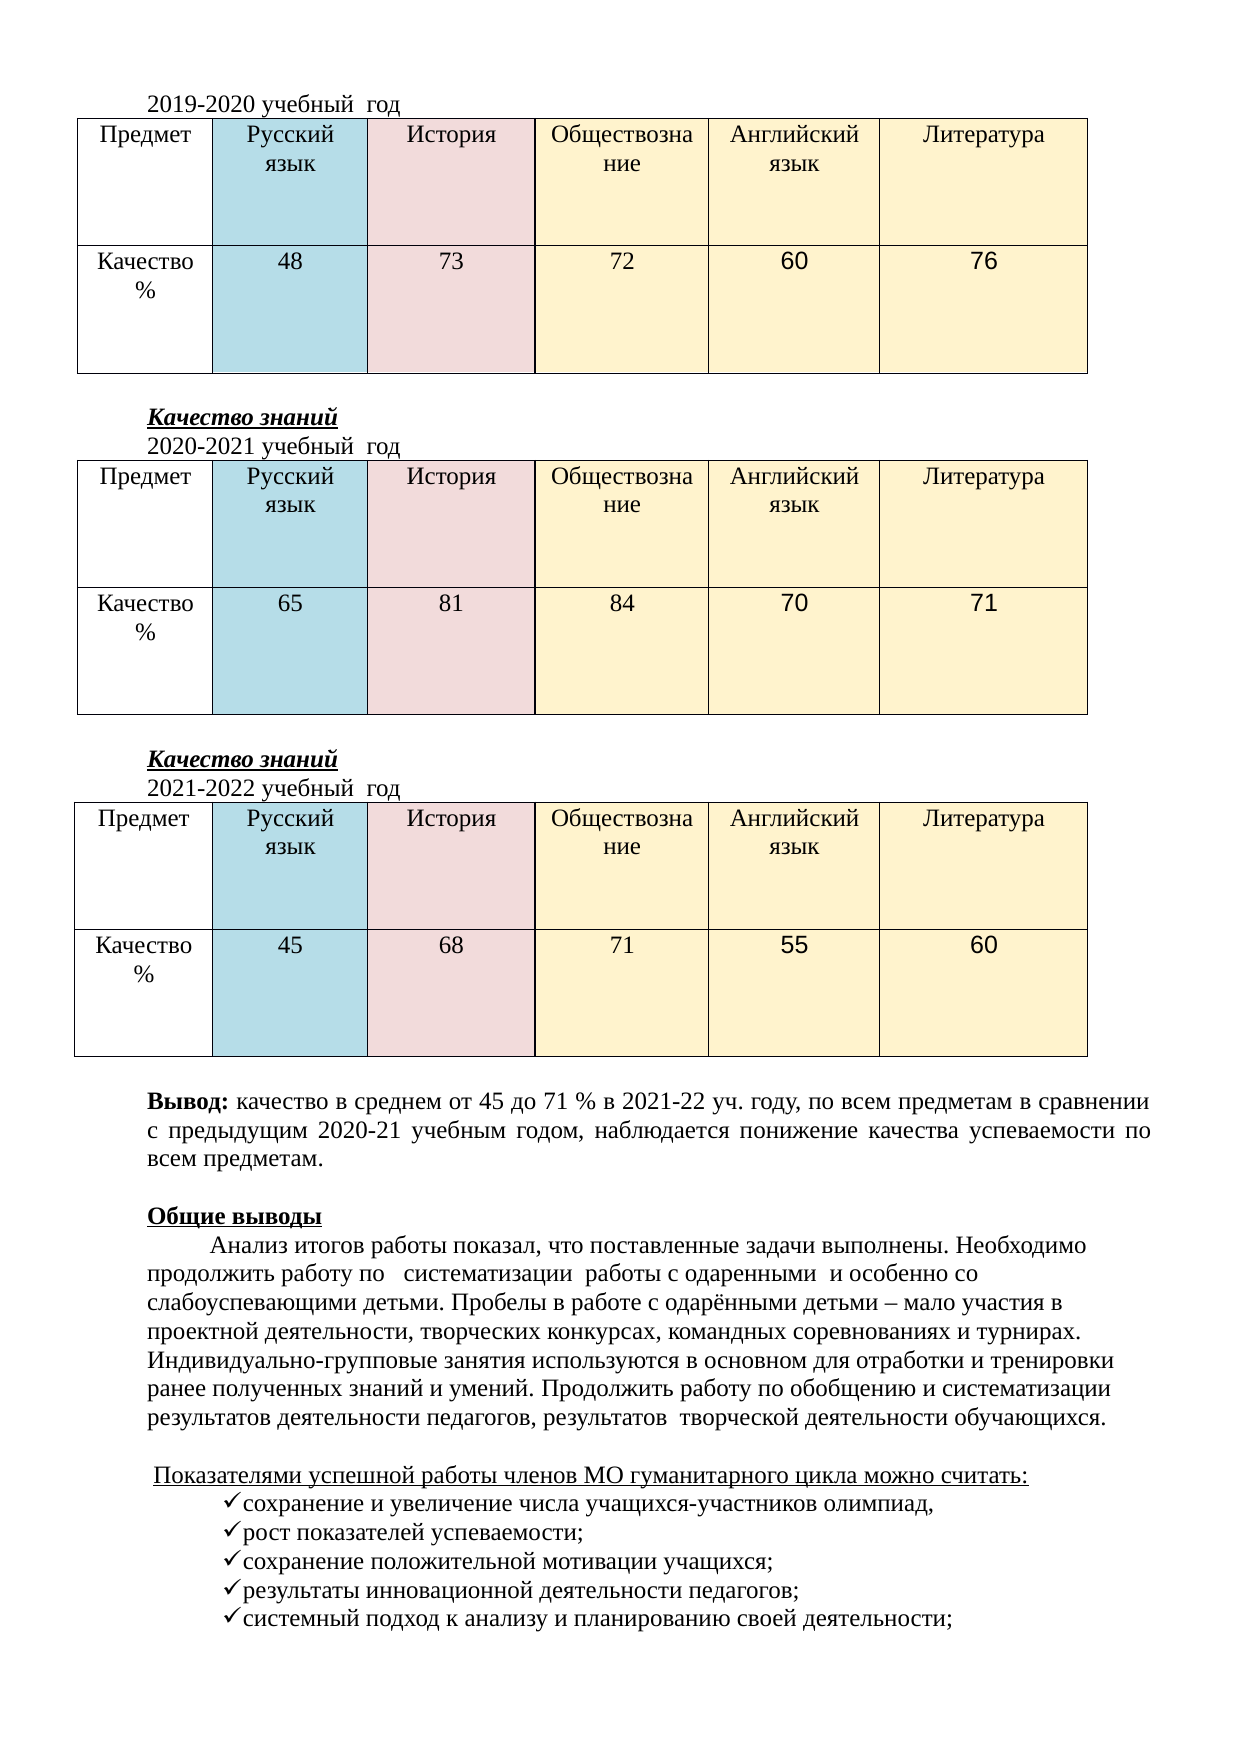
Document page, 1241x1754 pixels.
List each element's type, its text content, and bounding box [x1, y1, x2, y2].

table_cell 45 [213, 930, 367, 1056]
table_header Английский язык [709, 803, 879, 929]
list результаты инновационной деятельности педагогов; [222, 1575, 1152, 1603]
list рост показателей успеваемости; [222, 1517, 1152, 1546]
table_cell 76 [880, 246, 1087, 372]
table_header Обществознание [536, 461, 708, 587]
table_cell 60 [709, 246, 879, 372]
table_header Предмет [75, 803, 212, 929]
table_header Обществознание [536, 803, 708, 929]
table_header Предмет [78, 461, 212, 587]
table_cell 71 [880, 588, 1087, 714]
table_header Русский язык [213, 461, 367, 587]
table_header Русский язык [213, 803, 367, 929]
list сохранение и увеличение числа учащихся-участников олимпиад, [222, 1488, 1152, 1517]
table_cell 81 [368, 588, 534, 714]
text Вывод: качество в среднем от 45 до 71 % в 2021-22 уч. году, по всем предметам в сравнении с предыдущим 2020-21 учебным годом, наблюдается понижение качества успеваемости по всем предметам. [147, 1086, 1152, 1172]
text Анализ итогов работы показал, что поставленные задачи выполнены. Необходимо продолжить работу по систематизации работы с одаренными и особенно со слабоуспевающими детьми. Пробелы в работе с одарёнными детьми – мало участия в проектной деятельности, творческих конкурсах, командных соревнованиях и турнирах. Индивидуально-групповые занятия используются в основном для отработки и тренировки ранее полученных знаний и умений. Продолжить работу по обобщению и систематизации результатов деятельности педагогов, результатов творческой деятельности обучающихся. [147, 1230, 1152, 1431]
table_header Английский язык [709, 119, 879, 245]
table_header Литература [880, 119, 1087, 245]
table_header Английский язык [709, 461, 879, 587]
table_cell 48 [213, 246, 367, 372]
text Качество знаний [147, 744, 1152, 773]
text Общие выводы [147, 1201, 1152, 1230]
text 2019-2020 учебный год [147, 89, 1152, 118]
table_cell Качество % [78, 246, 212, 372]
table_cell 84 [536, 588, 708, 714]
text 2021-2022 учебный год [147, 773, 1152, 802]
table_header Обществознание [536, 119, 708, 245]
table_cell 72 [536, 246, 708, 372]
table_cell Качество % [75, 930, 212, 1056]
table_cell 55 [709, 930, 879, 1056]
text Качество знаний [147, 402, 1152, 431]
table_header История [368, 461, 534, 587]
table_header Литература [880, 461, 1087, 587]
table_cell Качество % [78, 588, 212, 714]
table_cell 70 [709, 588, 879, 714]
table_header Литература [880, 803, 1087, 929]
table_header Предмет [78, 119, 212, 245]
table_header История [368, 119, 534, 245]
table_cell 68 [368, 930, 534, 1056]
table_header История [368, 803, 534, 929]
table_cell 73 [368, 246, 534, 372]
table_cell 71 [536, 930, 708, 1056]
text Показателями успешной работы членов МО гуманитарного цикла можно считать: [147, 1460, 1152, 1488]
table_header Русский язык [213, 119, 367, 245]
text 2020-2021 учебный год [147, 431, 1152, 460]
list сохранение положительной мотивации учащихся; [222, 1546, 1152, 1575]
table_cell 65 [213, 588, 367, 714]
list системный подход к анализу и планированию своей деятельности; [222, 1603, 1152, 1632]
table_cell 60 [880, 930, 1087, 1056]
